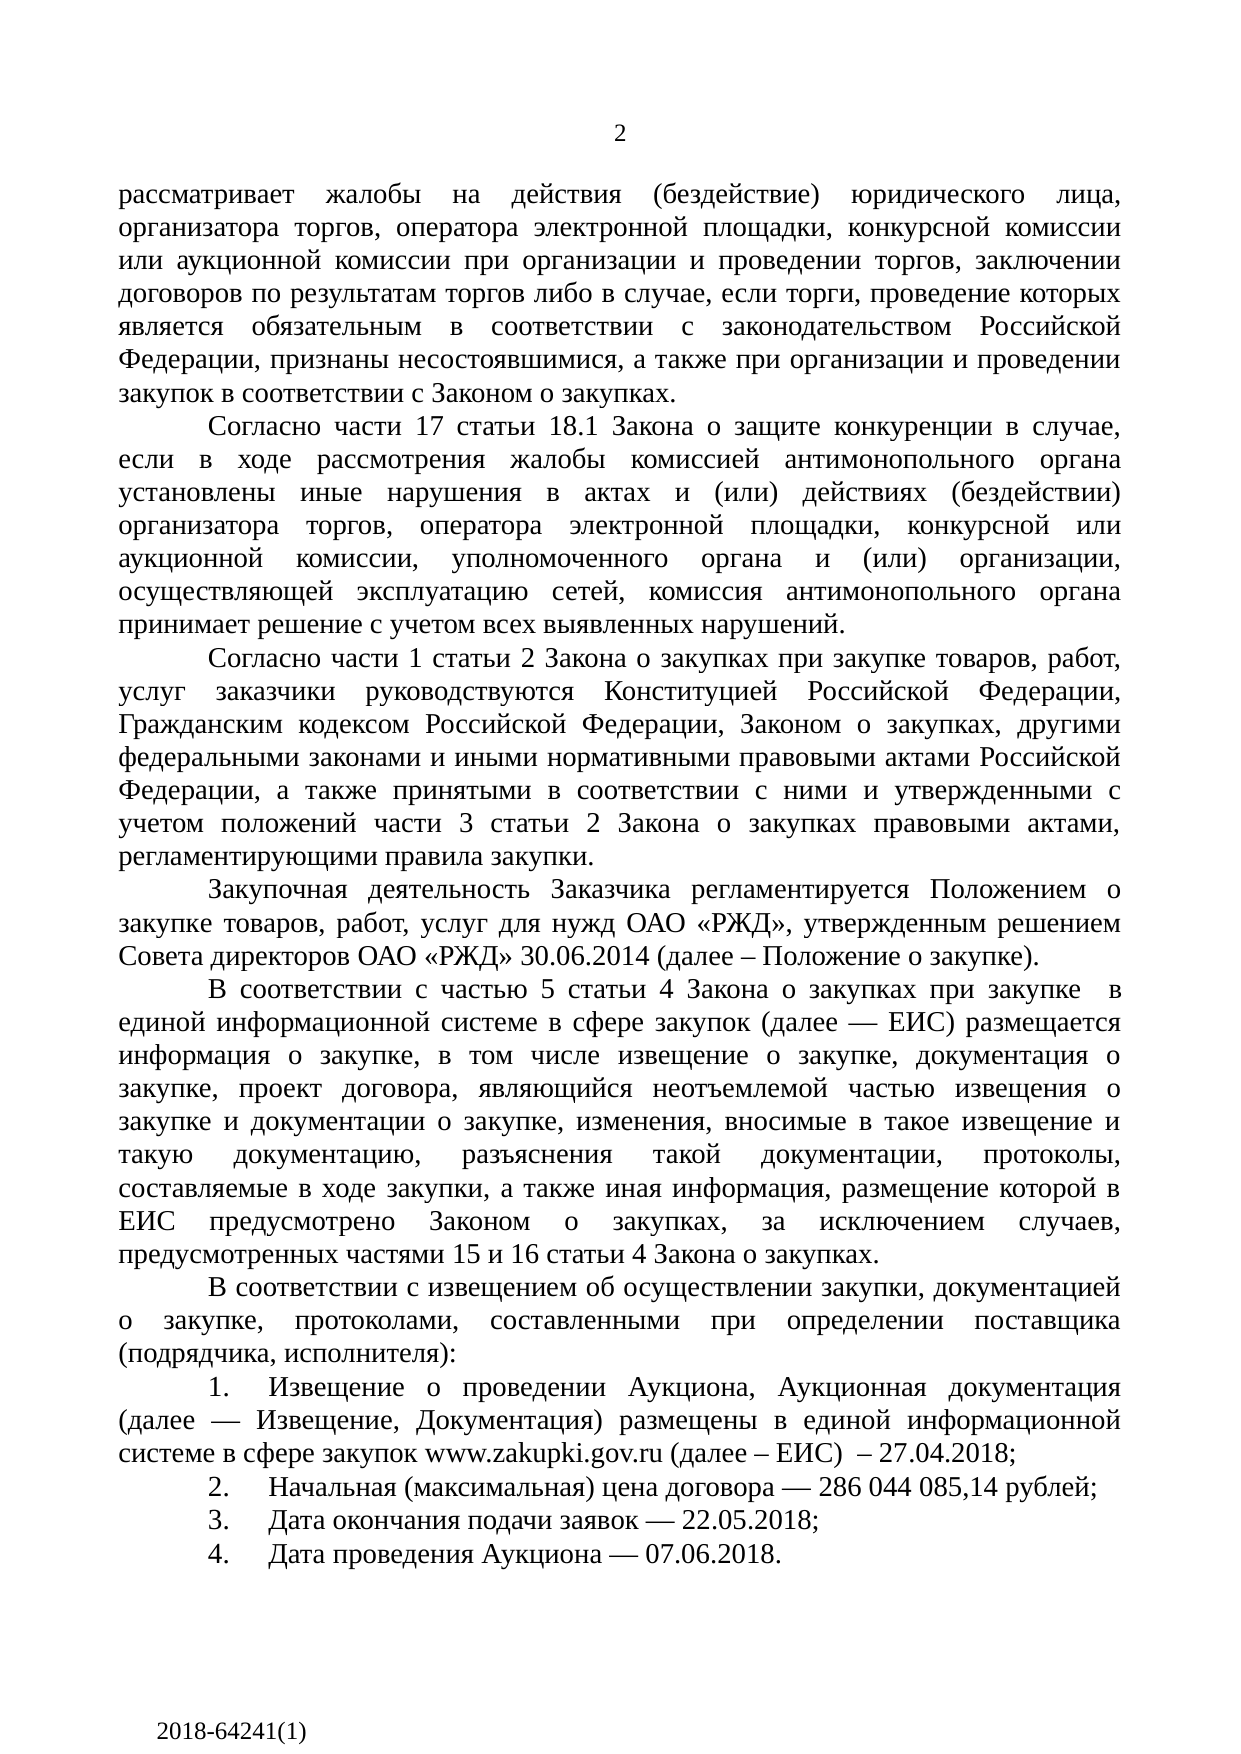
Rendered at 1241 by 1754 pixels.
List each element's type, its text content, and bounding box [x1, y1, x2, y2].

text рассматривает жалобы на действия (бездействие) юридического лица, организатора торгов, оператора электронной площадки, конкурсной комиссии или аукционной комиссии при организации и проведении торгов, заключении договоров по результатам торгов либо в случае, если торги, проведение которых является обязательным в соответствии с законодательством Российской Федерации, признаны несостоявшимися, а также при организации и проведении закупок в соответствии с Законом о закупках. [118, 176, 1122, 408]
text В соответствии с частью 5 статьи 4 Закона о закупках при закупке в единой информационной системе в сфере закупок (далее — ЕИС) размещается информация о закупке, в том числе извещение о закупке, документация о закупке, проект договора, являющийся неотъемлемой частью извещения о закупке и документации о закупке, изменения, вносимые в такое извещение и такую документацию, разъяснения такой документации, протоколы, составляемые в ходе закупки, а также иная информация, размещение которой в ЕИС предусмотрено Законом о закупках, за исключением случаев, предусмотренных частями 15 и 16 статьи 4 Закона о закупках. [118, 971, 1122, 1269]
text Согласно части 17 статьи 18.1 Закона о защите конкуренции в случае, если в ходе рассмотрения жалобы комиссией антимонопольного органа установлены иные нарушения в актах и (или) действиях (бездействии) организатора торгов, оператора электронной площадки, конкурсной или аукционной комиссии, уполномоченного органа и (или) организации, осуществляющей эксплуатацию сетей, комиссия антимонопольного органа принимает решение с учетом всех выявленных нарушений. [118, 408, 1122, 640]
list Дата окончания подачи заявок — 22.05.2018; [118, 1502, 1122, 1536]
text Закупочная деятельность Заказчика регламентируется Положением о закупке товаров, работ, услуг для нужд ОАО «РЖД», утвержденным решением Совета директоров ОАО «РЖД» 30.06.2014 (далее – Положение о закупке). [118, 872, 1122, 971]
text В соответствии с извещением об осуществлении закупки, документацией о закупке, протоколами, составленными при определении поставщика (подрядчика, исполнителя): [118, 1269, 1122, 1369]
text Согласно части 1 статьи 2 Закона о закупках при закупке товаров, работ, услуг заказчики руководствуются Конституцией Российской Федерации, Гражданским кодексом Российской Федерации, Законом о закупках, другими федеральными законами и иными нормативными правовыми актами Российской Федерации, а также принятыми в соответствии с ними и утвержденными с учетом положений части 3 статьи 2 Закона о закупках правовыми актами, регламентирующими правила закупки. [118, 640, 1122, 872]
list Начальная (максимальная) цена договора — 286 044 085,14 рублей; [118, 1469, 1122, 1502]
list Извещение о проведении Аукциона, Аукционная документация (далее — Извещение, Документация) размещены в единой информационной системе в сфере закупок www.zakupki.gov.ru (далее – ЕИС) – 27.04.2018; [118, 1369, 1122, 1469]
list Дата проведения Аукциона — 07.06.2018. [118, 1536, 1122, 1569]
